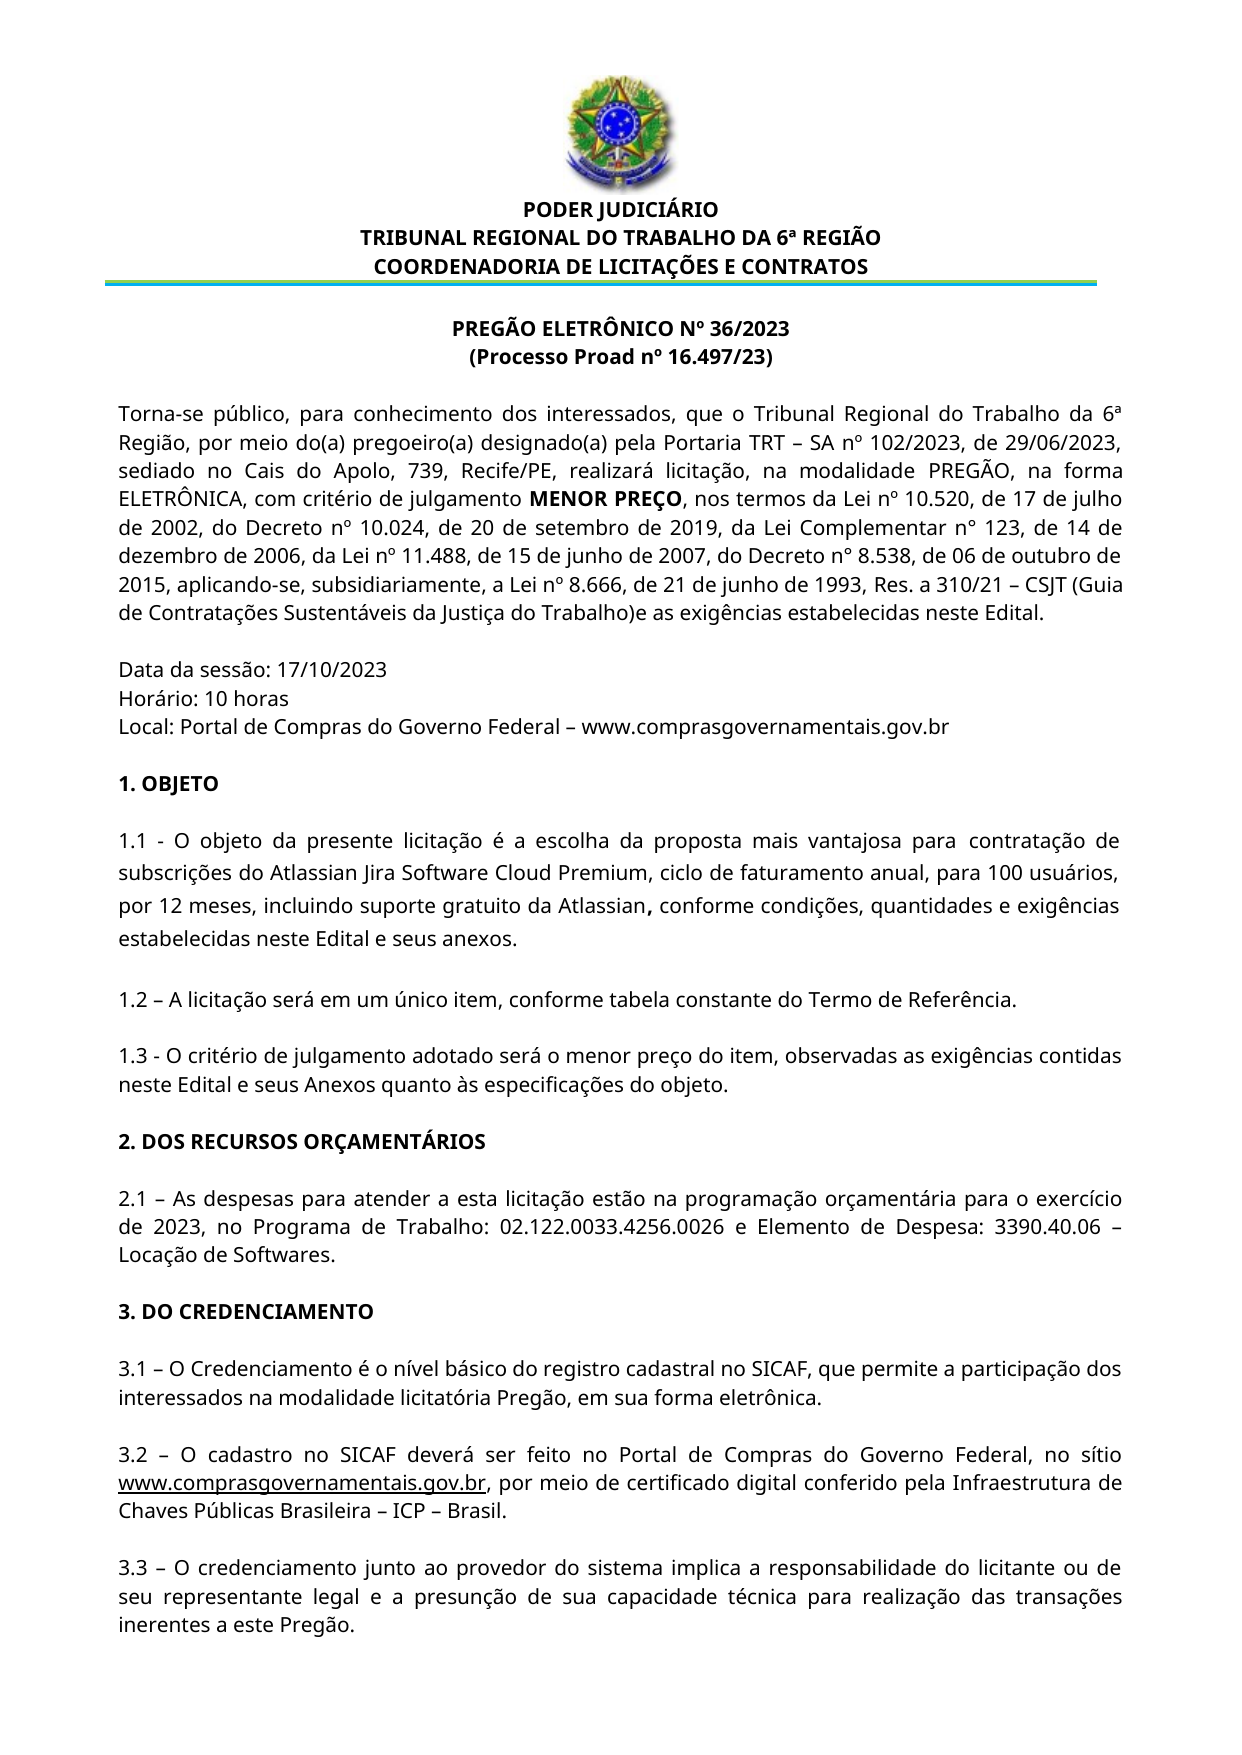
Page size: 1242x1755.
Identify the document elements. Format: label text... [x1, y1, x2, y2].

text 1.2 – A licitação será em um único item, conforme tabela constante do Termo de Referência. [118, 985, 1123, 1013]
text Torna-se público, para conhecimento dos interessados, que o Tribunal Regional do Trabalho da 6ª Região, por meio do(a) pregoeiro(a) designado(a) pela Portaria TRT – SA nº 102/2023, de 29/06/2023, sediado no Cais do Apolo, 739, Recife/PE, realizará licitação, na modalidade PREGÃO, na forma ELETRÔNICA, com critério de julgamento MENOR PREÇO, nos termos da Lei nº 10.520, de 17 de julho de 2002, do Decreto nº 10.024, de 20 de setembro de 2019, da Lei Complementar n° 123, de 14 de dezembro de 2006, da Lei nº 11.488, de 15 de junho de 2007, do Decreto n° 8.538, de 06 de outubro de 2015, aplicando-se, subsidiariamente, a Lei nº 8.666, de 21 de junho de 1993, Res. a 310/21 – CSJT (Guia de Contratações Sustentáveis da Justiça do Trabalho)e as exigências estabelecidas neste Edital. [118, 399, 1123, 627]
text 3. DO CREDENCIAMENTO [118, 1297, 1123, 1326]
text 3.2 – O cadastro no SICAF deverá ser feito no Portal de Compras do Governo Federal, no sítio www.comprasgovernamentais.gov.br, por meio de certificado digital conferido pela Infraestrutura de Chaves Públicas Brasileira – ICP – Brasil. [118, 1440, 1123, 1525]
text PREGÃO ELETRÔNICO Nº 36/2023 [118, 314, 1123, 342]
text Data da sessão: 17/10/2023 [118, 655, 1123, 684]
text 2.1 – As despesas para atender a esta licitação estão na programação orçamentária para o exercício de 2023, no Programa de Trabalho: 02.122.0033.4256.0026 e Elemento de Despesa: 3390.40.06 – Locação de Softwares. [118, 1184, 1123, 1269]
text Local: Portal de Compras do Governo Federal – www.comprasgovernamentais.gov.br [118, 712, 1123, 741]
text 1.1 - O objeto da presente licitação é a escolha da proposta mais vantajosa para contratação de subscrições do Atlassian Jira Software Cloud Premium, ciclo de faturamento anual, para 100 usuários, por 12 meses, incluindo suporte gratuito da Atlassian, conforme condições, quantidades e exigências estabelecidas neste Edital e seus anexos. [118, 826, 1120, 952]
text 3.1 – O Credenciamento é o nível básico do registro cadastral no SICAF, que permite a participação dos interessados na modalidade licitatória Pregão, em sua forma eletrônica. [118, 1354, 1123, 1411]
text 1. OBJETO [118, 769, 1123, 797]
text Horário: 10 horas [118, 684, 1123, 712]
text 3.3 – O credenciamento junto ao provedor do sistema implica a responsabilidade do licitante ou de seu representante legal e a presunção de sua capacidade técnica para realização das transações inerentes a este Pregão. [118, 1553, 1123, 1639]
text (Processo Proad nº 16.497/23) [118, 342, 1123, 371]
text TRIBUNAL REGIONAL DO TRABALHO DA 6ª REGIÃO [118, 223, 1123, 252]
text PODER JUDICIÁRIO [118, 195, 1123, 223]
text 2. DOS RECURSOS ORÇAMENTÁRIOS [118, 1127, 1123, 1155]
text 1.3 - O critério de julgamento adotado será o menor preço do item, observadas as exigências contidas neste Edital e seus Anexos quanto às especificações do objeto. [118, 1042, 1123, 1098]
text COORDENADORIA DE LICITAÇÕES E CONTRATOS [118, 252, 1123, 280]
